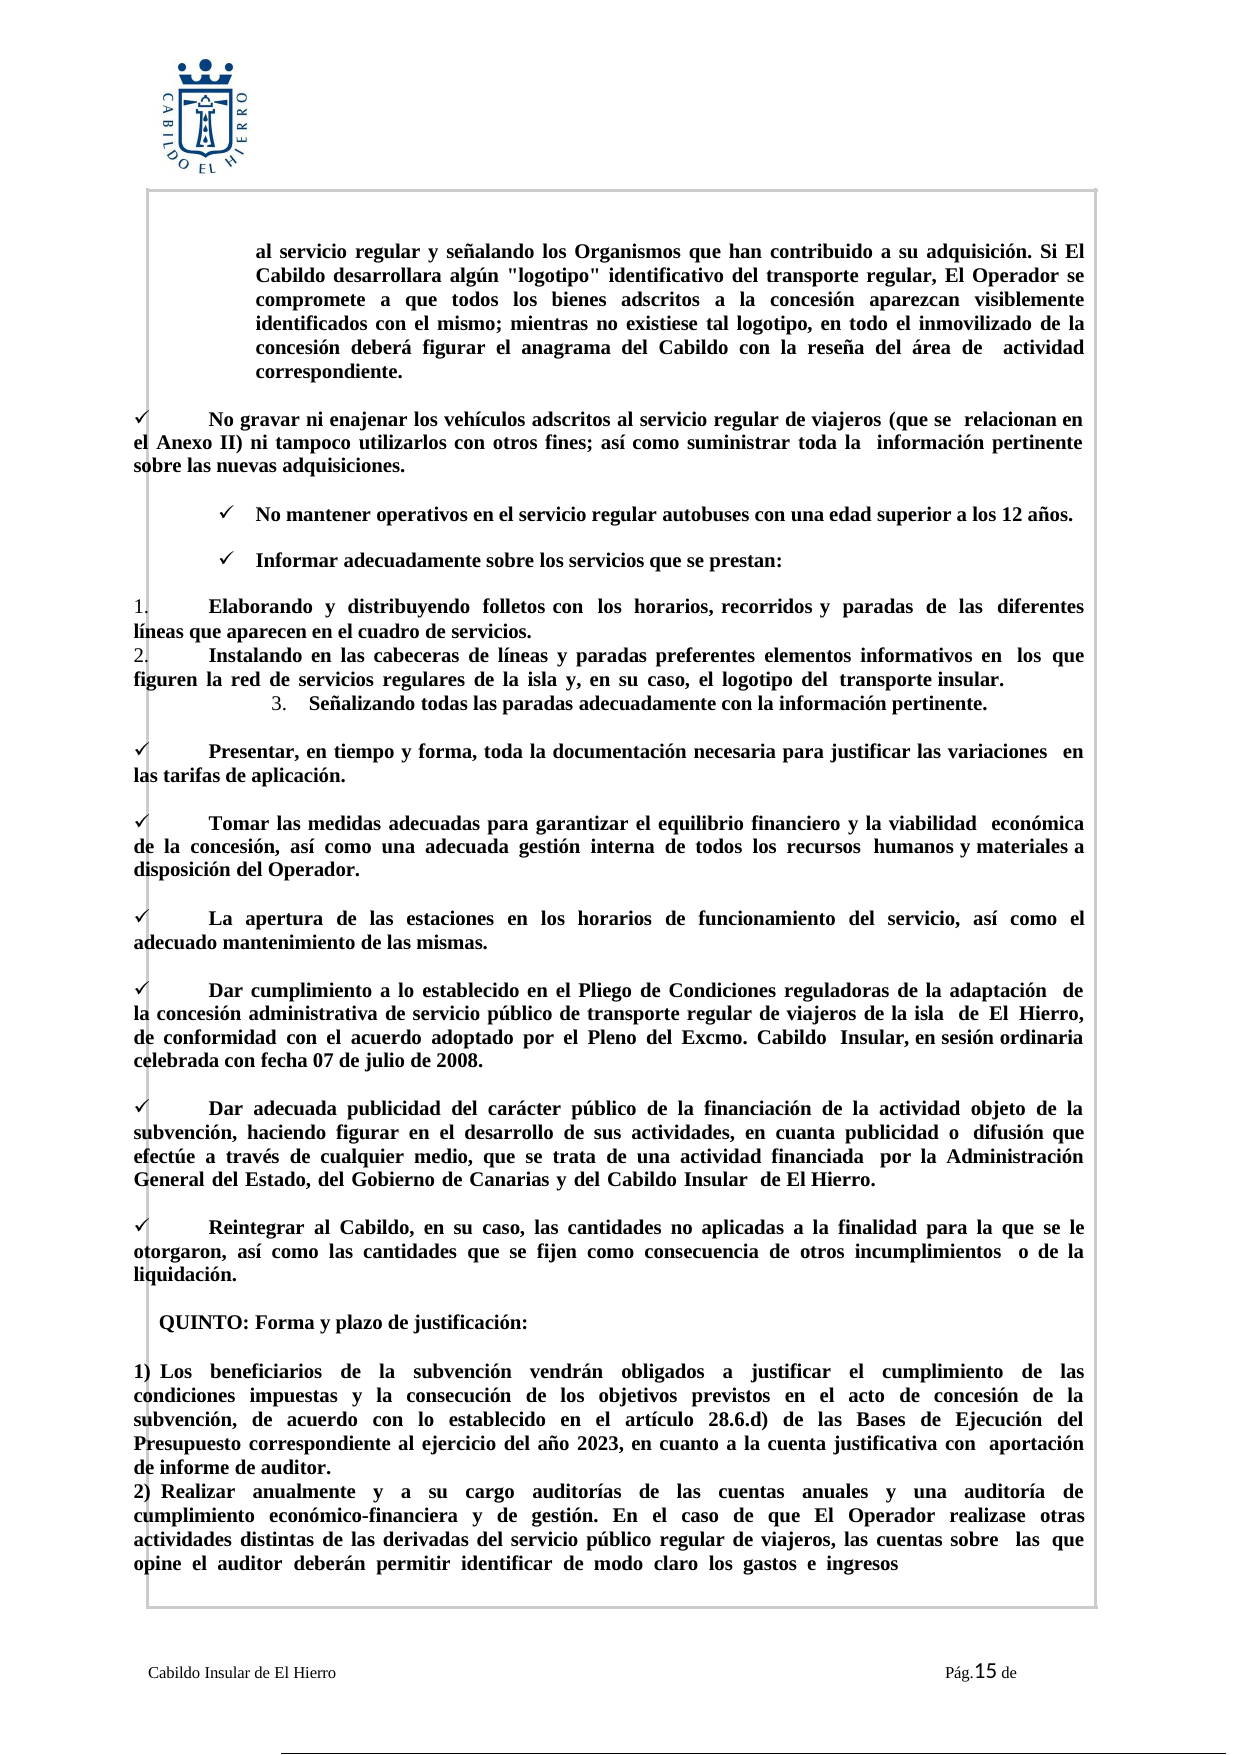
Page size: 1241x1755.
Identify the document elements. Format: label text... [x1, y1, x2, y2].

list Realizar anualmente y a su cargo auditorías de las cuentas anuales y una auditoría de cumplimiento económico-financiera y de gestión. En el caso de que El Operador realizase otras actividades distintas de las derivadas del servicio público regular de viajeros, las cuentas sobre las que opine el auditor deberán permitir identificar de modo claro los gastos e ingresos [149, 1479, 1085, 1575]
list No gravar ni enajenar los vehículos adscritos al servicio regular de viajeros (que se relacionan en el Anexo II) ni tampoco utilizarlos con otros fines; así como suministrar toda la información pertinente sobre las nuevas adquisiciones. [149, 408, 1084, 477]
list Tomar las medidas adecuadas para garantizar el equilibrio financiero y la viabilidad económica de la concesión, así como una adecuada gestión interna de todos los recursos humanos y materiales a disposición del Operador. [149, 812, 1084, 881]
list Los beneficiarios de la subvención vendrán obligados a justificar el cumplimiento de las condiciones impuestas y la consecución de los objetivos previstos en el acto de concesión de la subvención, de acuerdo con lo establecido en el artículo 28.6.d) de las Bases de Ejecución del Presupuesto correspondiente al ejercicio del año 2023, en cuanto a la cuenta justificativa con aportación de informe de auditor. [149, 1358, 1084, 1479]
list La apertura de las estaciones en los horarios de funcionamiento del servicio, así como el adecuado mantenimiento de las mismas. [149, 906, 1084, 954]
list Señalizando todas las paradas adecuadamente con la información pertinente. [271, 691, 1094, 715]
list Presentar, en tiempo y forma, toda la documentación necesaria para justificar las variaciones en las tarifas de aplicación. [149, 739, 1084, 787]
list No mantener operativos en el servicio regular autobuses con una edad superior a los 12 años. [218, 502, 1094, 526]
list Instalando en las cabeceras de líneas y paradas preferentes elementos informativos en los que figuren la red de servicios regulares de la isla y, en su caso, el logotipo del transporte insular. [149, 643, 1084, 691]
text QUINTO: Forma y plazo de justificación: [159, 1310, 1094, 1334]
list Informar adecuadamente sobre los servicios que se prestan: [218, 548, 1094, 572]
list Dar adecuada publicidad del carácter público de la financiación de la actividad objeto de la subvención, haciendo figurar en el desarrollo de sus actividades, en cuanta publicidad o difusión que efectúe a través de cualquier medio, que se trata de una actividad financiada por la Administración General del Estado, del Gobierno de Canarias y del Cabildo Insular de El Hierro. [149, 1097, 1084, 1191]
list Elaborando y distribuyendo folletos con los horarios, recorridos y paradas de las diferentes líneas que aparecen en el cuadro de servicios. [149, 594, 1084, 643]
list Reintegrar al Cabildo, en su caso, las cantidades no aplicadas a la finalidad para la que se le otorgaron, así como las cantidades que se fijen como consecuencia de otros incumplimientos o de la liquidación. [149, 1216, 1084, 1286]
list Dar cumplimiento a lo establecido en el Pliego de Condiciones reguladoras de la adaptación de la concesión administrativa de servicio público de transporte regular de viajeros de la isla de El Hierro, de conformidad con el acuerdo adoptado por el Pleno del Excmo. Cabildo Insular, en sesión ordinaria celebrada con fecha 07 de julio de 2008. [149, 979, 1084, 1072]
text al servicio regular y señalando los Organismos que han contribuido a su adquisición. Si El Cabildo desarrollara algún "logotipo" identificativo del transporte regular, El Operador se compromete a que todos los bienes adscritos a la concesión aparezcan visiblemente identificados con el mismo; mientras no existiese tal logotipo, en todo el inmovilizado de la concesión deberá figurar el anagrama del Cabildo con la reseña del área de actividad correspondiente. [255, 239, 1084, 383]
